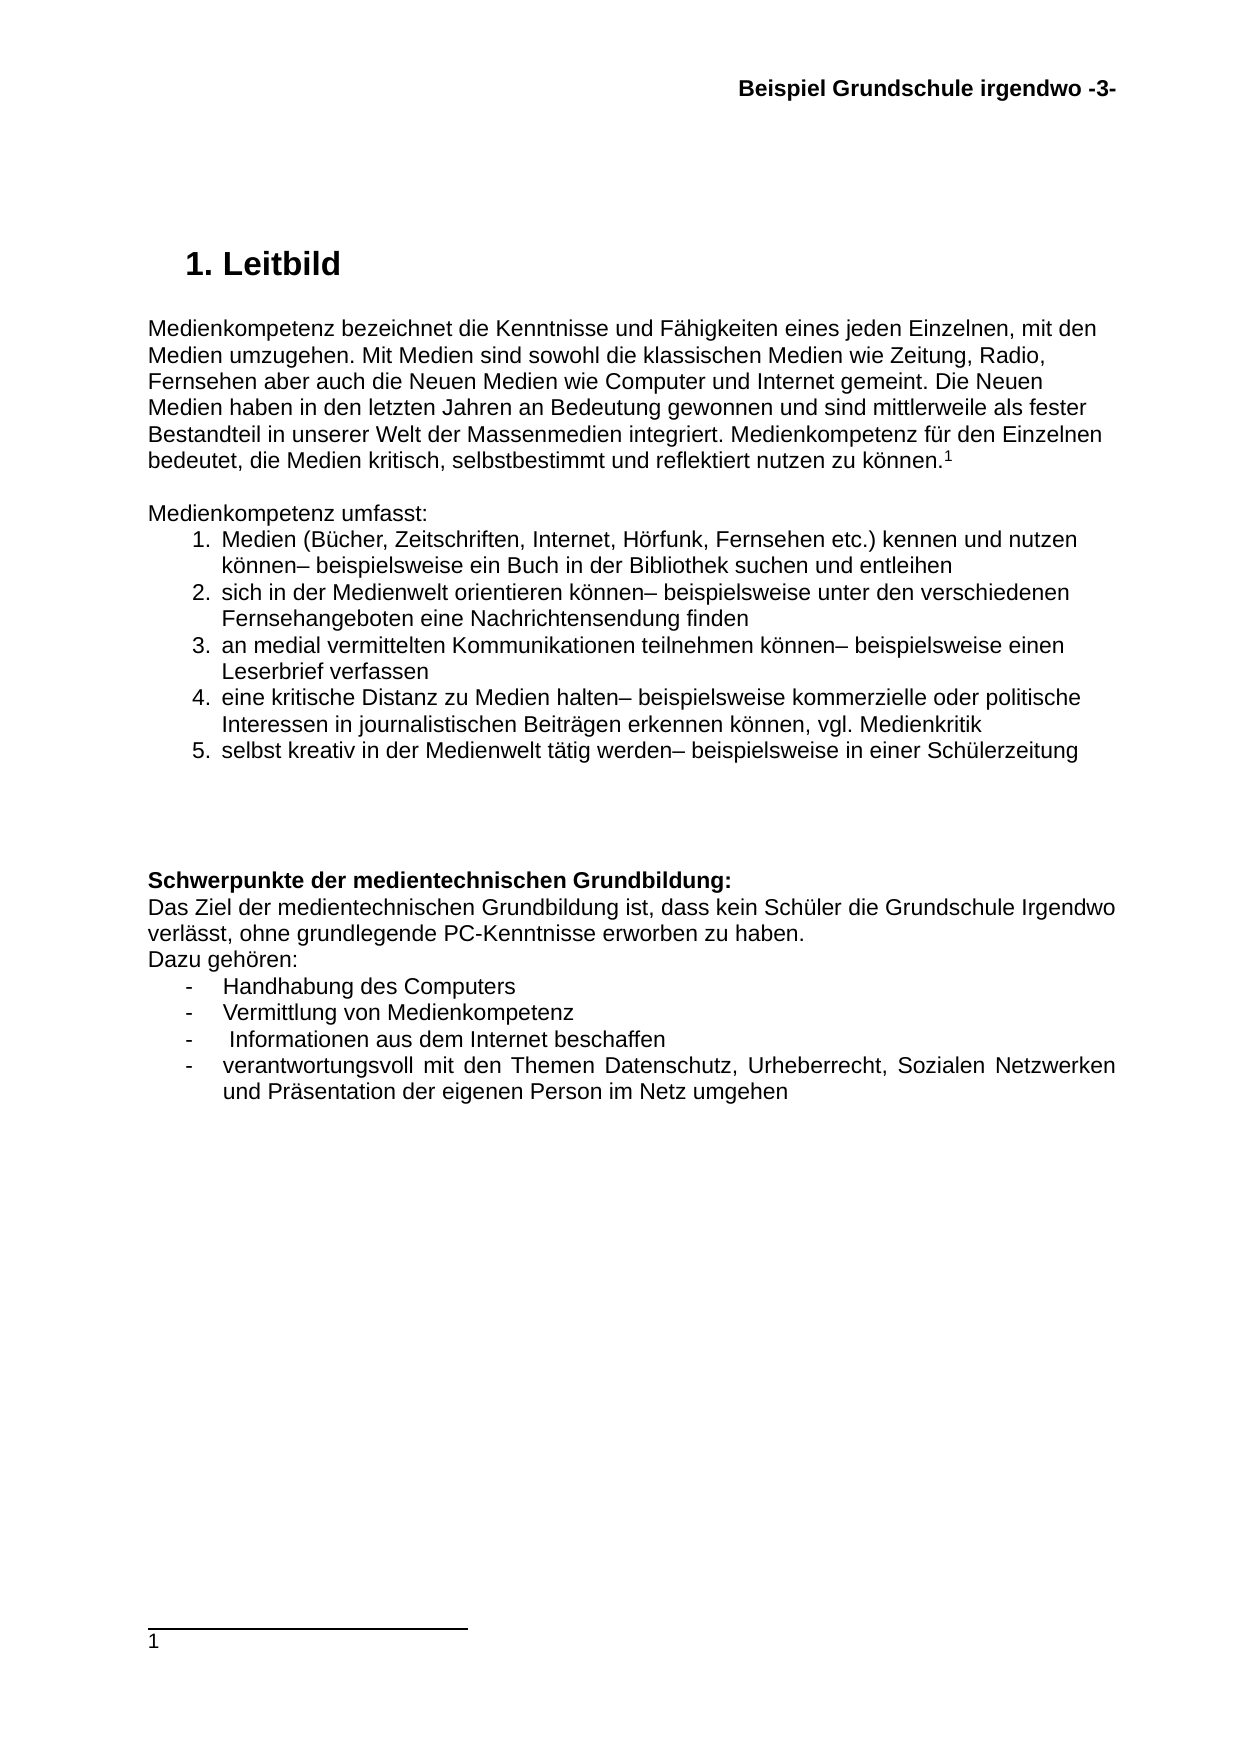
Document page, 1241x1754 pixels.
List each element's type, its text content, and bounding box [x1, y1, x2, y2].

list sich in der Medienwelt orientieren können– beispielsweise unter den verschiedenen Fernsehangeboten eine Nachrichtensendung finden [192, 579, 1116, 632]
text Dazu gehören: [148, 946, 1116, 973]
list selbst kreativ in der Medienwelt tätig werden– beispielsweise in einer Schülerzeitung [192, 737, 1116, 763]
list Handhabung des Computers [185, 973, 1116, 999]
list eine kritische Distanz zu Medien halten– beispielsweise kommerzielle oder politische Interessen in journalistischen Beiträgen erkennen können, vgl. Medienkritik [192, 684, 1116, 737]
list verantwortungsvoll mit den Themen Datenschutz, Urheberrecht, Sozialen Netzwerken und Präsentation der eigenen Person im Netz umgehen [185, 1052, 1116, 1104]
text Das Ziel der medientechnischen Grundbildung ist, dass kein Schüler die Grundschule Irgendwo verlässt, ohne grundlegende PC-Kenntnisse erworben zu haben. [148, 894, 1116, 946]
list Informationen aus dem Internet beschaffen [185, 1026, 1116, 1052]
list Vermittlung von Medienkompetenz [185, 999, 1116, 1026]
text Medienkompetenz umfasst: [148, 500, 1116, 526]
text Medienkompetenz bezeichnet die Kenntnisse und Fähigkeiten eines jeden Einzelnen, mit den Medien umzugehen. Mit Medien sind sowohl die klassischen Medien wie Zeitung, Radio, Fernsehen aber auch die Neuen Medien wie Computer und Internet gemeint. Die Neuen Medien haben in den letzten Jahren an Bedeutung gewonnen und sind mittlerweile als fester Bestandteil in unserer Welt der Massenmedien integriert. Medienkompetenz für den Einzelnen bedeutet, die Medien kritisch, selbstbestimmt und reflektiert nutzen zu können. [148, 315, 1116, 473]
list Medien (Bücher, Zeitschriften, Internet, Hörfunk, Fernsehen etc.) kennen und nutzen können– beispielsweise ein Buch in der Bibliothek suchen und entleihen [192, 526, 1116, 579]
list Leitbild [185, 244, 1116, 283]
list an medial vermittelten Kommunikationen teilnehmen können– beispielsweise einen Leserbrief verfassen [192, 632, 1116, 684]
text Schwerpunkte der medientechnischen Grundbildung: [148, 867, 1116, 894]
